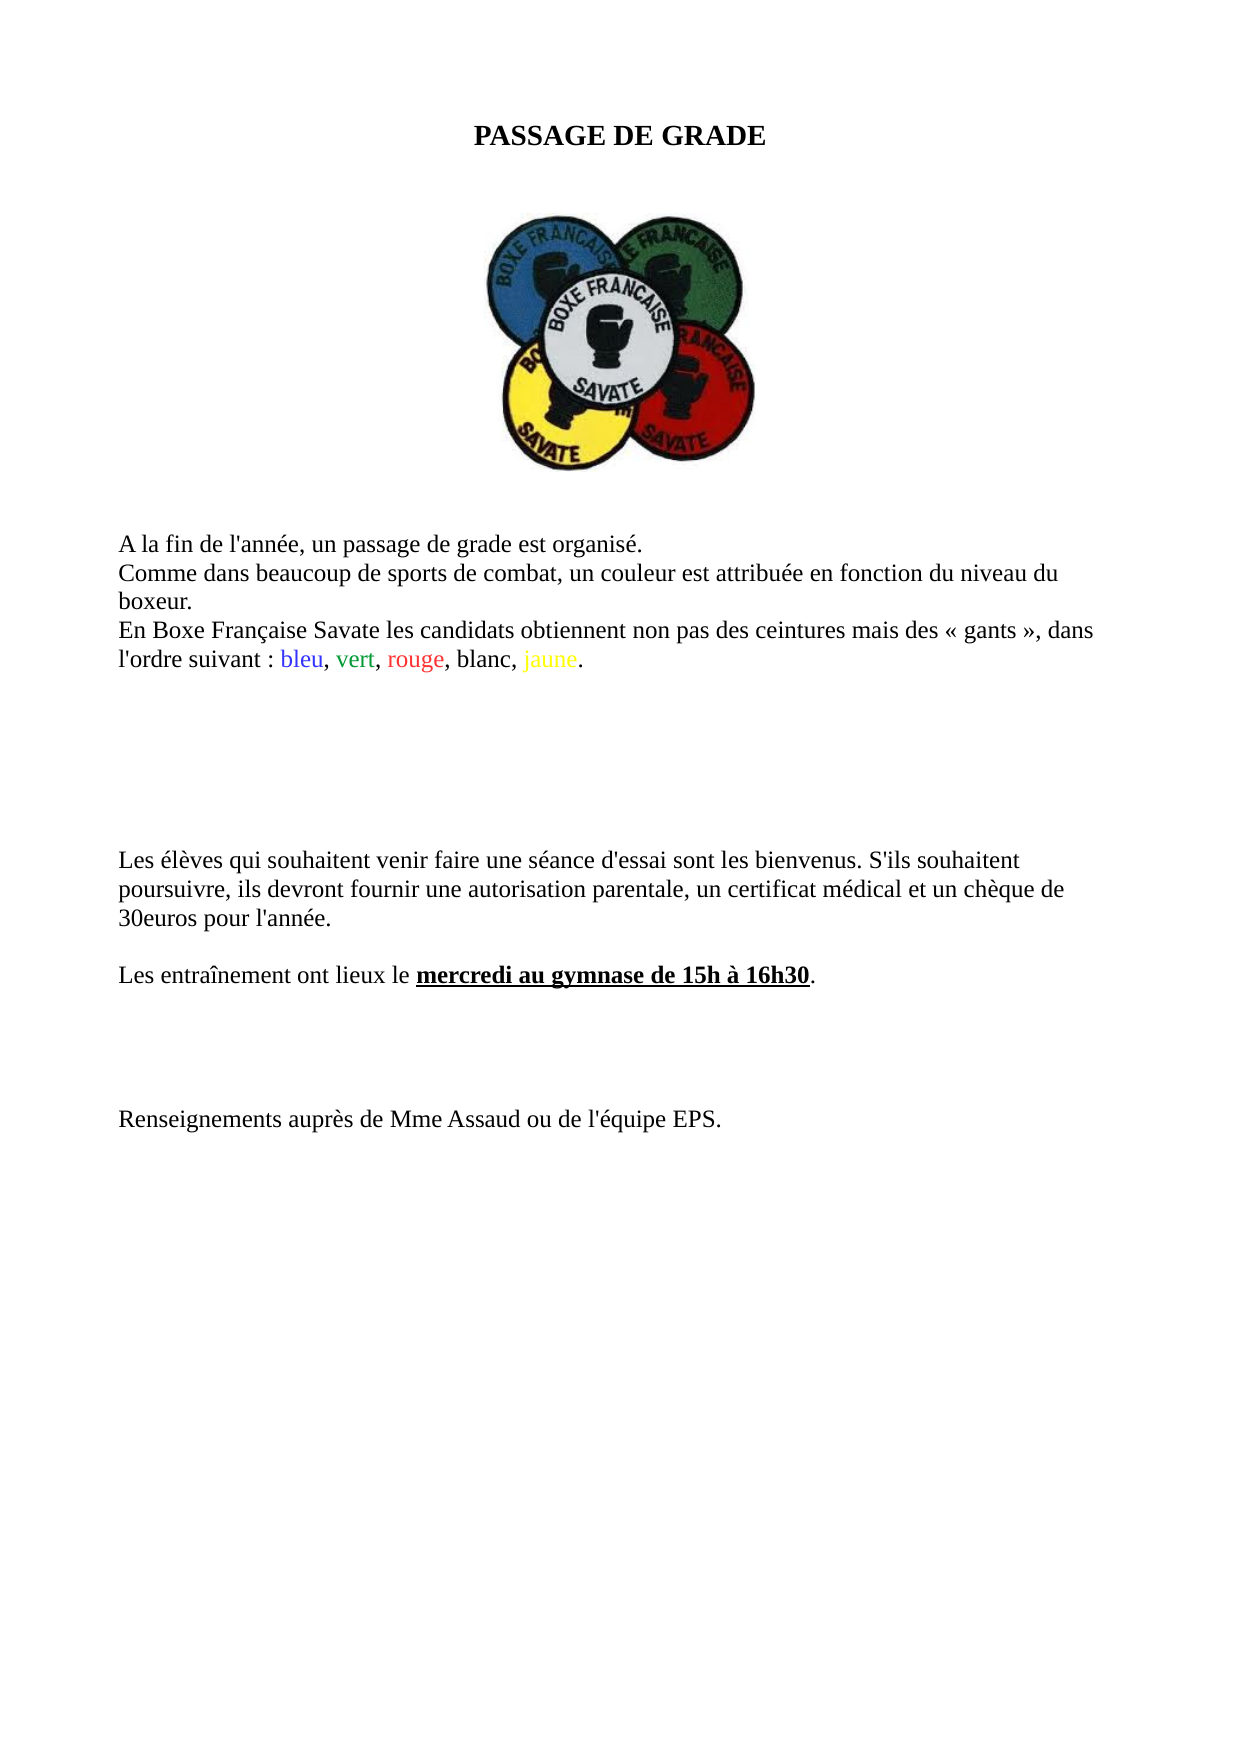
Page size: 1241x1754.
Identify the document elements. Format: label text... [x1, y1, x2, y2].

text Les entraînement ont lieux le mercredi au gymnase de 15h à 16h30. [118, 960, 1122, 989]
text Renseignements auprès de Mme Assaud ou de l'équipe EPS. [118, 1104, 1122, 1133]
text En Boxe Française Savate les candidats obtiennent non pas des ceintures mais des « gants », dans l'ordre suivant : bleu, vert, rouge, blanc, jaune. [118, 615, 1122, 673]
text Comme dans beaucoup de sports de combat, un couleur est attribuée en fonction du niveau du boxeur. [118, 558, 1122, 615]
text PASSAGE DE GRADE [118, 118, 1122, 152]
picture [483, 213, 757, 472]
text Les élèves qui souhaitent venir faire une séance d'essai sont les bienvenus. S'ils souhaitent poursuivre, ils devront fournir une autorisation parentale, un certificat médical et un chèque de 30euros pour l'année. [118, 845, 1122, 931]
text A la fin de l'année, un passage de grade est organisé. [118, 529, 1122, 558]
